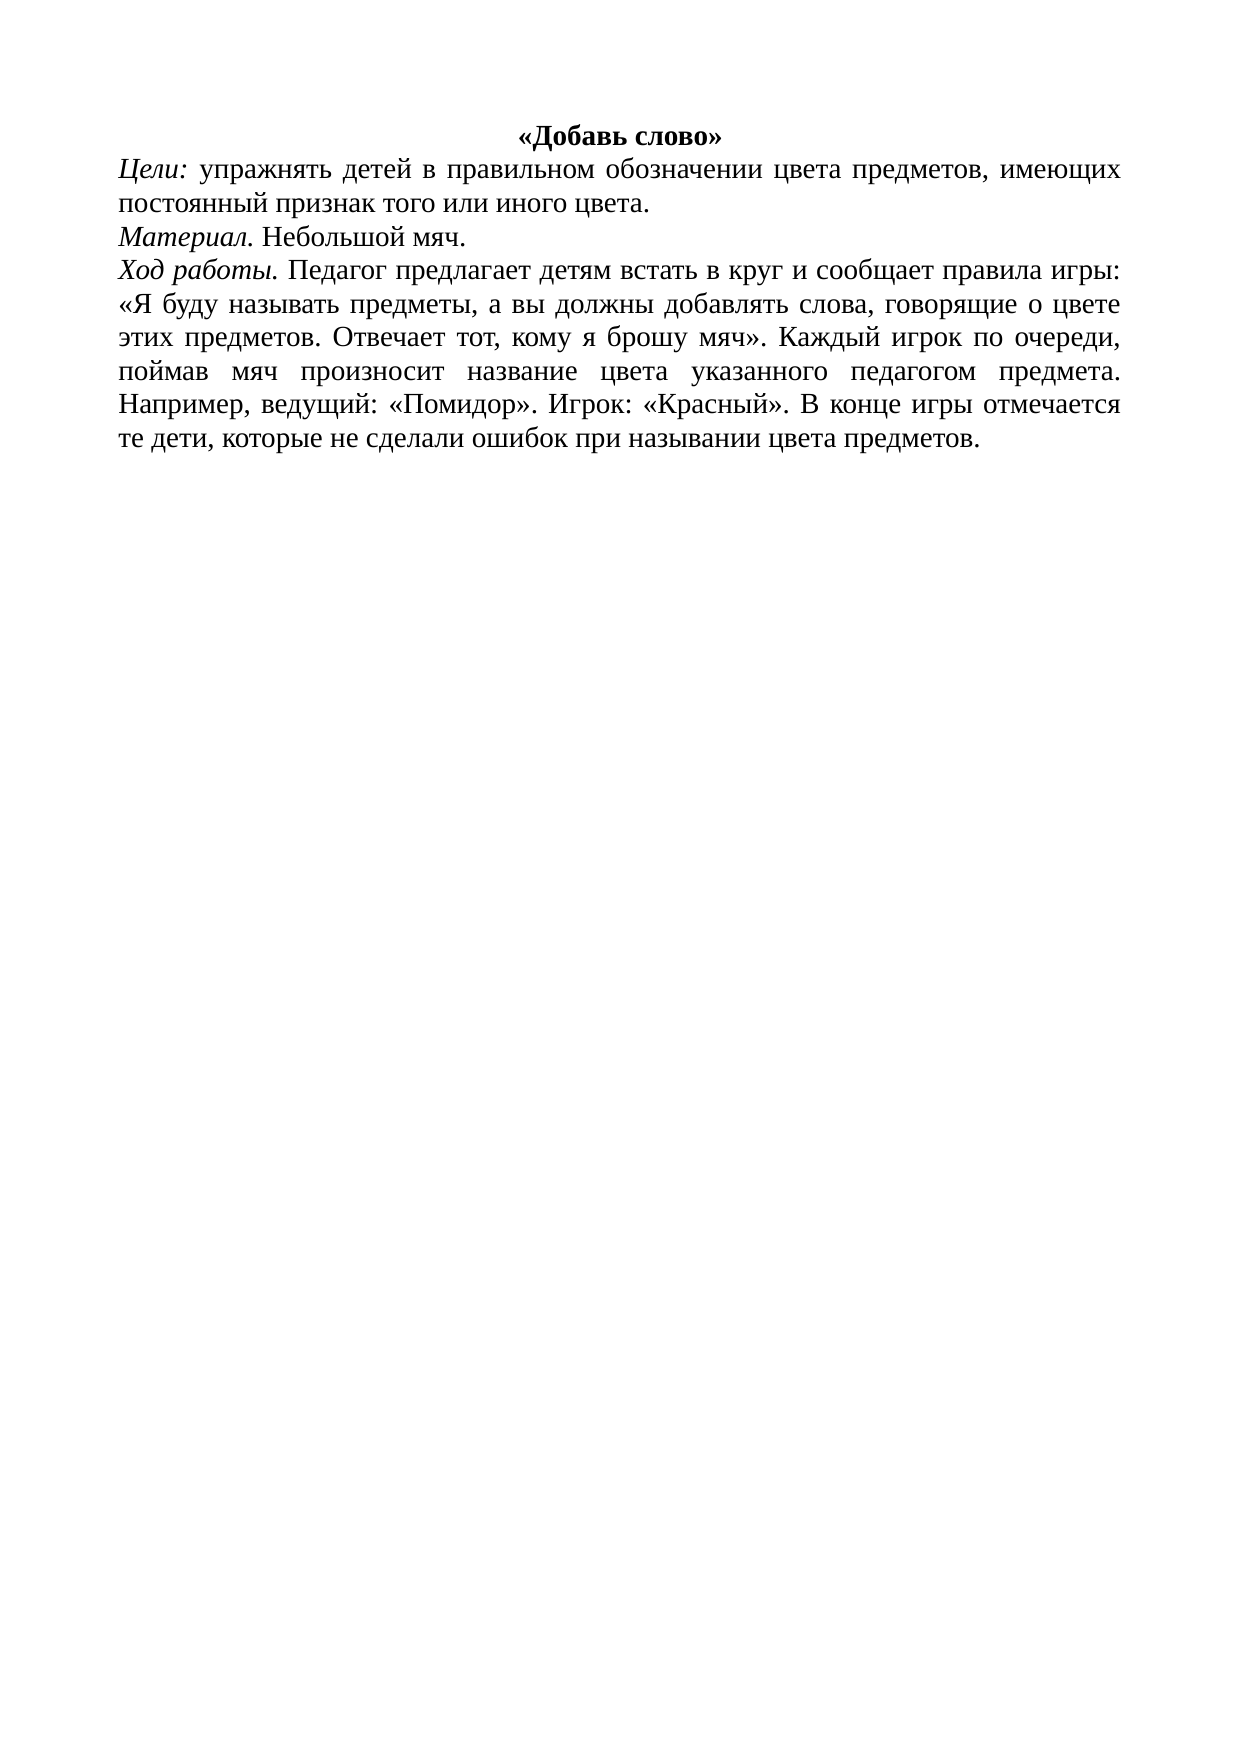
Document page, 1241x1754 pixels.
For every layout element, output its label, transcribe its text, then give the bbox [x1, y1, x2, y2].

text Цели: упражнять детей в правильном обозначении цвета предметов, имеющих постоянный признак того или иного цвета. [118, 152, 1122, 219]
text Материал. Небольшой мяч. [118, 219, 1122, 252]
text Ход работы. Педагог предлагает детям встать в круг и сообщает правила игры: «Я буду называть предметы, а вы должны добавлять слова, говорящие о цвете этих предметов. Отвечает тот, кому я брошу мяч». Каждый игрок по очереди, поймав мяч произносит название цвета указанного педагогом предмета. Например, ведущий: «Помидор». Игрок: «Красный». В конце игры отмечается те дети, которые не сделали ошибок при назывании цвета предметов. [118, 252, 1122, 453]
text «Добавь слово» [118, 118, 1122, 152]
